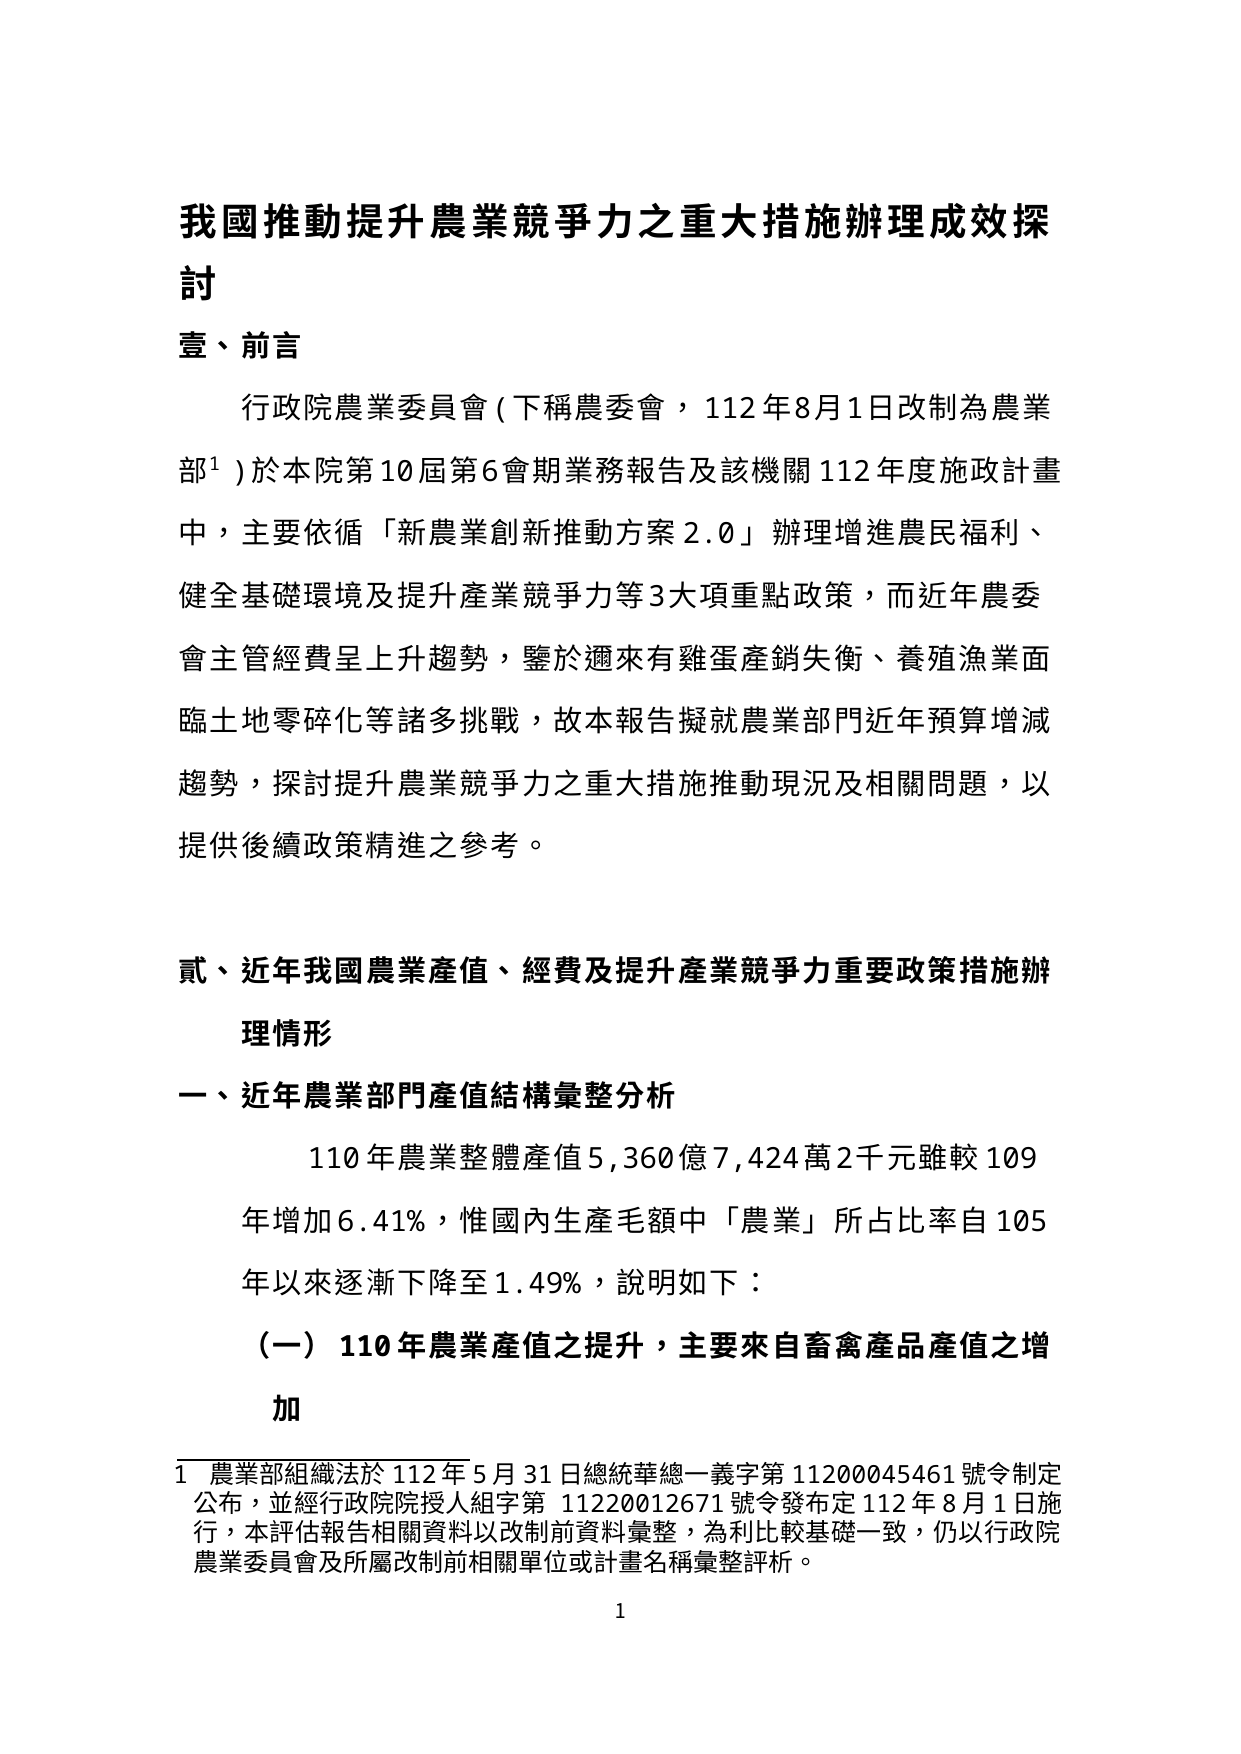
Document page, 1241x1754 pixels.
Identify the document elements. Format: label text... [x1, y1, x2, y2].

text （一）110年農業產值之提升，主要來自畜禽產品產值之增加 [236, 1302, 1063, 1427]
text 貳、近年我國農業產值、經費及提升產業競爭力重要政策措施辦理情形 [177, 927, 1063, 1052]
text 我國推動提升農業競爭力之重大措施辦理成效探討 [177, 177, 1063, 302]
text 農業部組織法於112年5月31日總統華總一義字第11200045461號令制定公布，並經行政院院授人組字第 11220012671號令發布定112年8月1日施行，本評估報告相關資料以改制前資料彙整，為利比較基礎一致，仍以行政院農業委員會及所屬改制前相關單位或計畫名稱彙整評析。 [173, 1460, 1063, 1577]
text 壹、前言 [177, 302, 1063, 365]
text 行政院農業委員會(下稱農委會，112年8月1日改制為農業部)於本院第10屆第6會期業務報告及該機關112年度施政計畫中，主要依循「新農業創新推動方案2.0」辦理增進農民福利、健全基礎環境及提升產業競爭力等3大項重點政策，而近年農委會主管經費呈上升趨勢，鑒於邇來有雞蛋產銷失衡、養殖漁業面臨土地零碎化等諸多挑戰，故本報告擬就農業部門近年預算增減趨勢，探討提升農業競爭力之重大措施推動現況及相關問題，以提供後續政策精進之參考。 [177, 365, 1063, 865]
text 一、近年農業部門產值結構彙整分析 [177, 1052, 1063, 1115]
text 110年農業整體產值5,360億7,424萬2千元雖較109年增加6.41%，惟國內生產毛額中「農業」所占比率自105年以來逐漸下降至1.49%，說明如下： [236, 1115, 1063, 1302]
